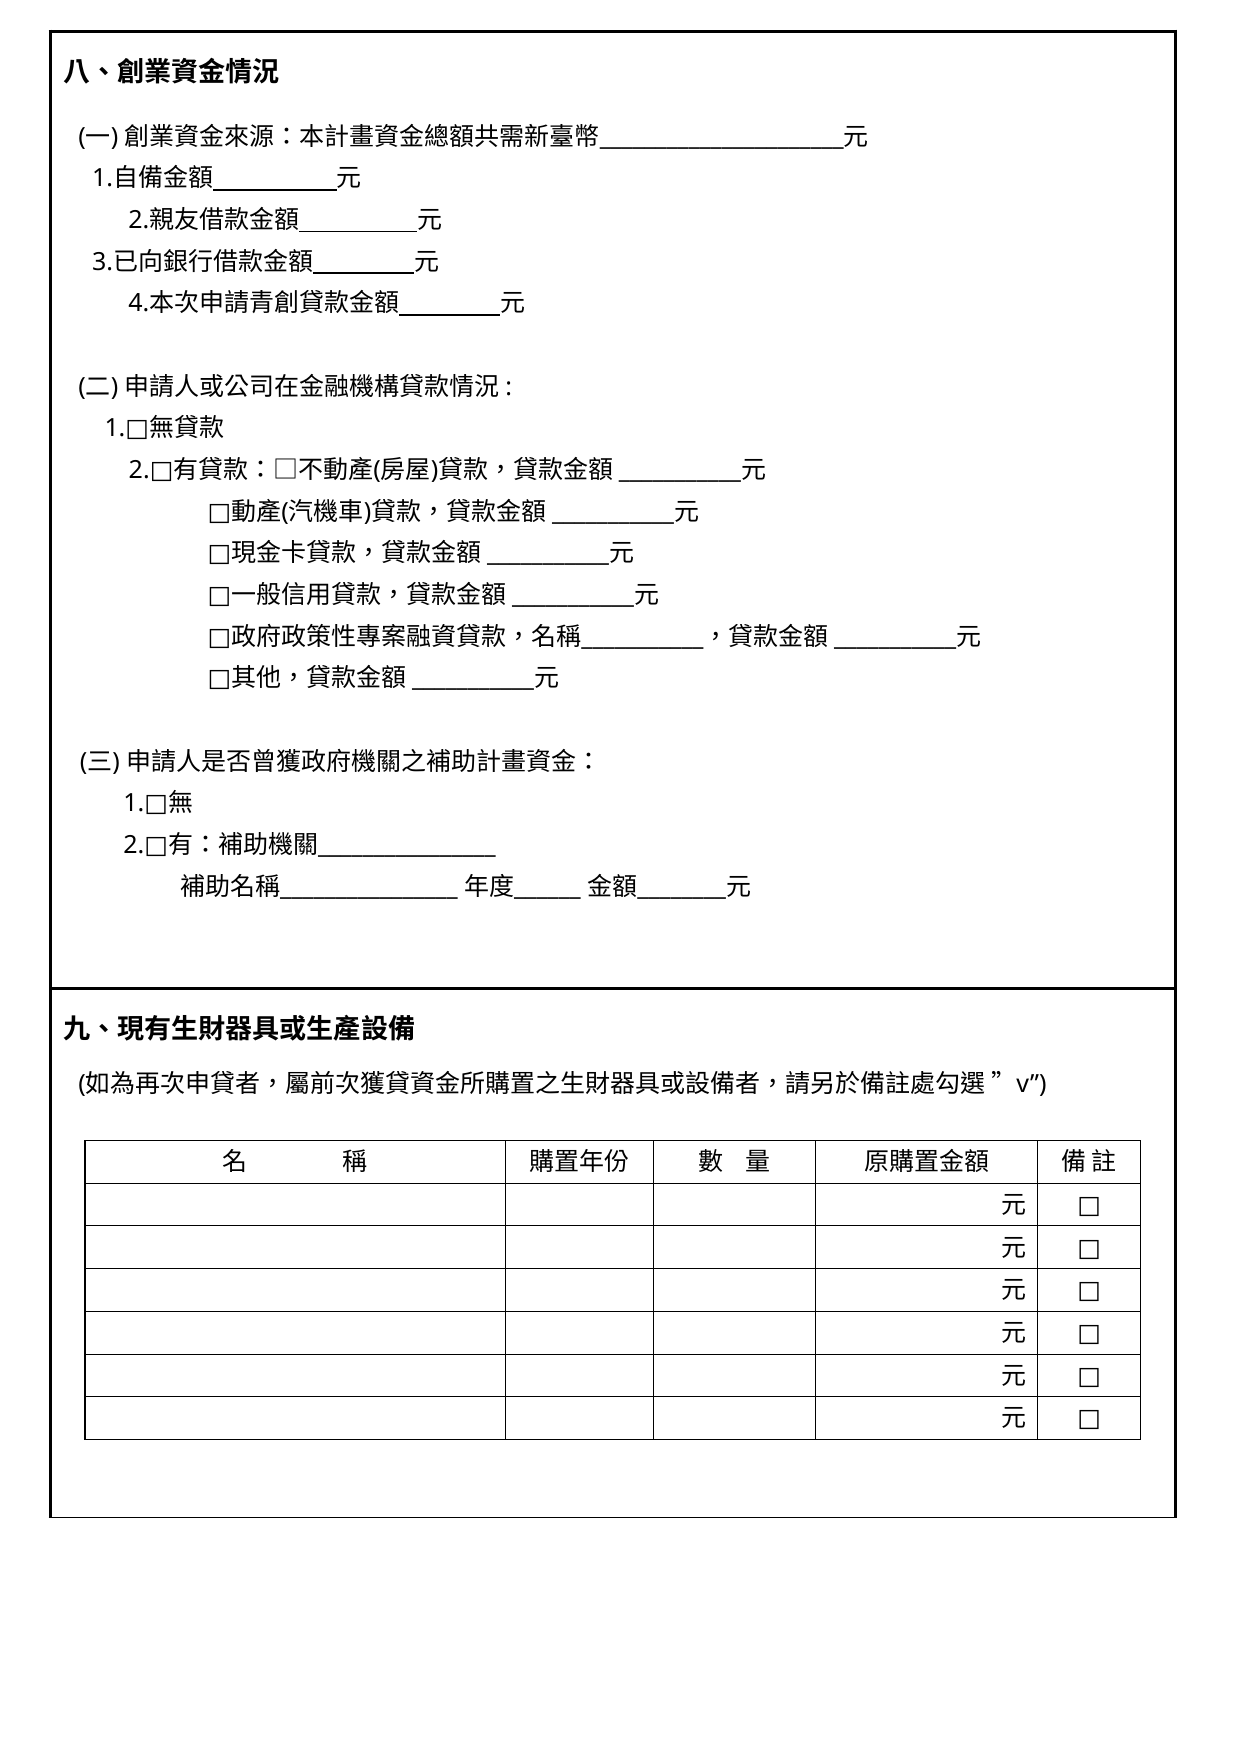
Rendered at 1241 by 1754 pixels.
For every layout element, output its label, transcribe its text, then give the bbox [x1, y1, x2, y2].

table_cell [506, 1226, 653, 1268]
table_cell [86, 1355, 505, 1396]
table_cell □ [1038, 1312, 1140, 1353]
table_cell [506, 1397, 653, 1439]
table_header 數 量 [654, 1141, 815, 1183]
table_cell [86, 1184, 505, 1225]
table_cell □ [1038, 1397, 1140, 1439]
table_cell □ [1038, 1226, 1140, 1268]
table_cell [654, 1269, 815, 1311]
table_cell 元 [816, 1397, 1037, 1439]
table_cell [654, 1397, 815, 1439]
table_cell [506, 1269, 653, 1311]
table_cell 八、創業資金情況 (一) 創業資金來源：本計畫資金總額共需新臺幣______________________元 1.自備金額 元 2.親友借款金額 元 3.已向銀行借款金額 元 4.本次申請青創貸款金額 元 (二) 申請人或公司在金融機構貸款情況 : 1.□無貸款 2.□有貸款：□不動產(房屋)貸款，貸款金額 ___________元 □動產(汽機車)貸款，貸款金額 ___________元 □現金卡貸款，貸款金額 ___________元 □一般信用貸款，貸款金額 ___________元 □政府政策性專案融資貸款，名稱___________，貸款金額 ___________元 □其他，貸款金額 ___________元 (三) 申請人是否曾獲政府機關之補助計畫資金： 1.□無 2.□有：補助機關________________ 補助名稱________________ 年度______ 金額________元 [52, 33, 1174, 987]
table_cell 元 [816, 1184, 1037, 1225]
table_cell 元 [816, 1269, 1037, 1311]
table_cell 元 [816, 1355, 1037, 1396]
table_cell □ [1038, 1355, 1140, 1396]
table_cell 九、現有生財器具或生產設備 (如為再次申貸者，屬前次獲貸資金所購置之生財器具或設備者，請另於備註處勾選 ”v”) [52, 990, 1174, 1517]
table_cell □ [1038, 1184, 1140, 1225]
table_cell [86, 1312, 505, 1353]
table_cell [506, 1184, 653, 1225]
table_cell [86, 1397, 505, 1439]
table_cell □ [1038, 1269, 1140, 1311]
table_header 購置年份 [506, 1141, 653, 1183]
table_header 備 註 [1038, 1141, 1140, 1183]
table_cell [86, 1226, 505, 1268]
table_cell [506, 1355, 653, 1396]
table_cell 元 [816, 1226, 1037, 1268]
table_cell [654, 1312, 815, 1353]
table_cell 元 [816, 1312, 1037, 1353]
table_cell [654, 1355, 815, 1396]
table_cell [654, 1184, 815, 1225]
table_cell [654, 1226, 815, 1268]
table_header 原購置金額 [816, 1141, 1037, 1183]
table_cell [86, 1269, 505, 1311]
table_cell [506, 1312, 653, 1353]
table_header 名 稱 [86, 1141, 505, 1183]
